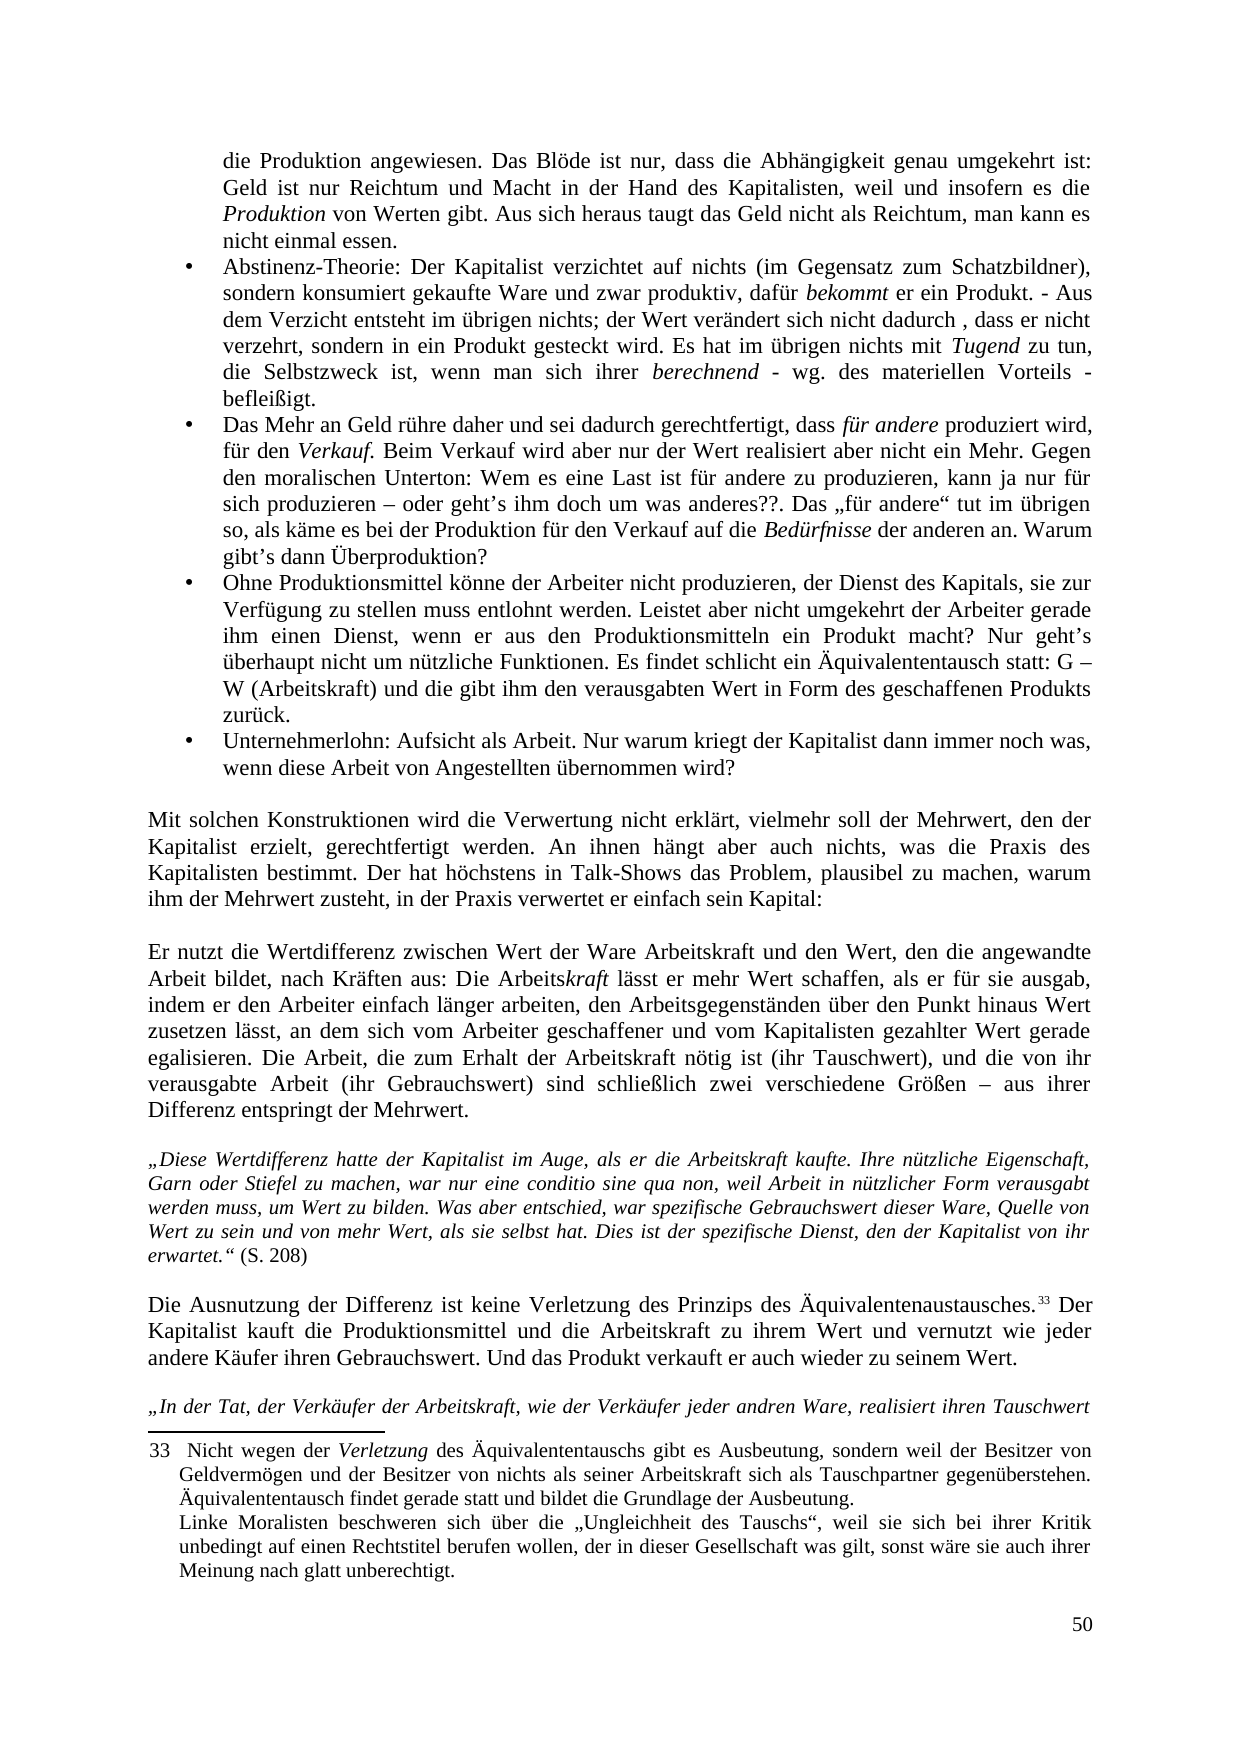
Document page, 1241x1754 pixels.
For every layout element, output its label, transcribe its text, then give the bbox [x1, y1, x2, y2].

list die Produktion angewiesen. Das Blöde ist nur, dass die Abhängigkeit genau umgekehrt ist: Geld ist nur Reichtum und Macht in der Hand des Kapitalisten, weil und insofern es die Produktion von Werten gibt. Aus sich heraus taugt das Geld nicht als Reichtum, man kann es nicht einmal essen. [185, 148, 1093, 253]
text Mit solchen Konstruktionen wird die Verwertung nicht erklärt, vielmehr soll der Mehrwert, den der Kapitalist erzielt, gerechtfertigt werden. An ihnen hängt aber auch nichts, was die Praxis des Kapitalisten bestimmt. Der hat höchstens in Talk-Shows das Problem, plausibel zu machen, warum ihm der Mehrwert zusteht, in der Praxis verwertet er einfach sein Kapital: [148, 806, 1093, 912]
list Ohne Produktionsmittel könne der Arbeiter nicht produzieren, der Dienst des Kapitals, sie zur Verfügung zu stellen muss entlohnt werden. Leistet aber nicht umgekehrt der Arbeiter gerade ihm einen Dienst, wenn er aus den Produktionsmitteln ein Produkt macht? Nur geht’s überhaupt nicht um nützliche Funktionen. Es findet schlicht ein Äquivalententausch statt: G – W (Arbeitskraft) und die gibt ihm den verausgabten Wert in Form des geschaffenen Produkts zurück. [185, 569, 1093, 727]
text „In der Tat, der Verkäufer der Arbeitskraft, wie der Verkäufer jeder andren Ware, realisiert ihren Tauschwert [148, 1394, 1093, 1418]
text Die Ausnutzung der Differenz ist keine Verletzung des Prinzips des Äquivalentenaustausches. Der Kapitalist kauft die Produktionsmittel und die Arbeitskraft zu ihrem Wert und vernutzt wie jeder andere Käufer ihren Gebrauchswert. Und das Produkt verkauft er auch wieder zu seinem Wert. [148, 1291, 1093, 1370]
text Linke Moralisten beschweren sich über die „Ungleichheit des Tauschs“, weil sie sich bei ihrer Kritik unbedingt auf einen Rechtstitel berufen wollen, der in dieser Gesellschaft was gilt, sonst wäre sie auch ihrer Meinung nach glatt unberechtigt. [149, 1510, 1093, 1582]
text Er nutzt die Wertdifferenz zwischen Wert der Ware Arbeitskraft und den Wert, den die angewandte Arbeit bildet, nach Kräften aus: Die Arbeitskraft lässt er mehr Wert schaffen, als er für sie ausgab, indem er den Arbeiter einfach länger arbeiten, den Arbeitsgegenständen über den Punkt hinaus Wert zusetzen lässt, an dem sich vom Arbeiter geschaffener und vom Kapitalisten gezahlter Wert gerade egalisieren. Die Arbeit, die zum Erhalt der Arbeitskraft nötig ist (ihr Tauschwert), und die von ihr verausgabte Arbeit (ihr Gebrauchswert) sind schließlich zwei verschiedene Größen – aus ihrer Differenz entspringt der Mehrwert. [148, 938, 1093, 1123]
text Nicht wegen der Verletzung des Äquivalententauschs gibt es Ausbeutung, sondern weil der Besitzer von Geldvermögen und der Besitzer von nichts als seiner Arbeitskraft sich als Tauschpartner gegenüberstehen. Äquivalententausch findet gerade statt und bildet die Grundlage der Ausbeutung. [149, 1438, 1093, 1510]
list Das Mehr an Geld rühre daher und sei dadurch gerechtfertigt, dass für andere produziert wird, für den Verkauf. Beim Verkauf wird aber nur der Wert realisiert aber nicht ein Mehr. Gegen den moralischen Unterton: Wem es eine Last ist für andere zu produzieren, kann ja nur für sich produzieren – oder geht’s ihm doch um was anderes??. Das „für andere“ tut im übrigen so, als käme es bei der Produktion für den Verkauf auf die Bedürfnisse der anderen an. Warum gibt’s dann Überproduktion? [185, 411, 1093, 569]
list Abstinenz-Theorie: Der Kapitalist verzichtet auf nichts (im Gegensatz zum Schatzbildner), sondern konsumiert gekaufte Ware und zwar produktiv, dafür bekommt er ein Produkt. - Aus dem Verzicht entsteht im übrigen nichts; der Wert verändert sich nicht dadurch , dass er nicht verzehrt, sondern in ein Produkt gesteckt wird. Es hat im übrigen nichts mit Tugend zu tun, die Selbstzweck ist, wenn man sich ihrer berechnend - wg. des materiellen Vorteils - befleißigt. [185, 253, 1093, 411]
text „Diese Wertdifferenz hatte der Kapitalist im Auge, als er die Arbeitskraft kaufte. Ihre nützliche Eigenschaft, Garn oder Stiefel zu machen, war nur eine conditio sine qua non, weil Arbeit in nützlicher Form verausgabt werden muss, um Wert zu bilden. Was aber entschied, war spezifische Gebrauchswert dieser Ware, Quelle von Wert zu sein und von mehr Wert, als sie selbst hat. Dies ist der spezifische Dienst, den der Kapitalist von ihr erwartet.“ (S. 208) [148, 1147, 1093, 1267]
list Unternehmerlohn: Aufsicht als Arbeit. Nur warum kriegt der Kapitalist dann immer noch was, wenn diese Arbeit von Angestellten übernommen wird? [185, 727, 1093, 780]
